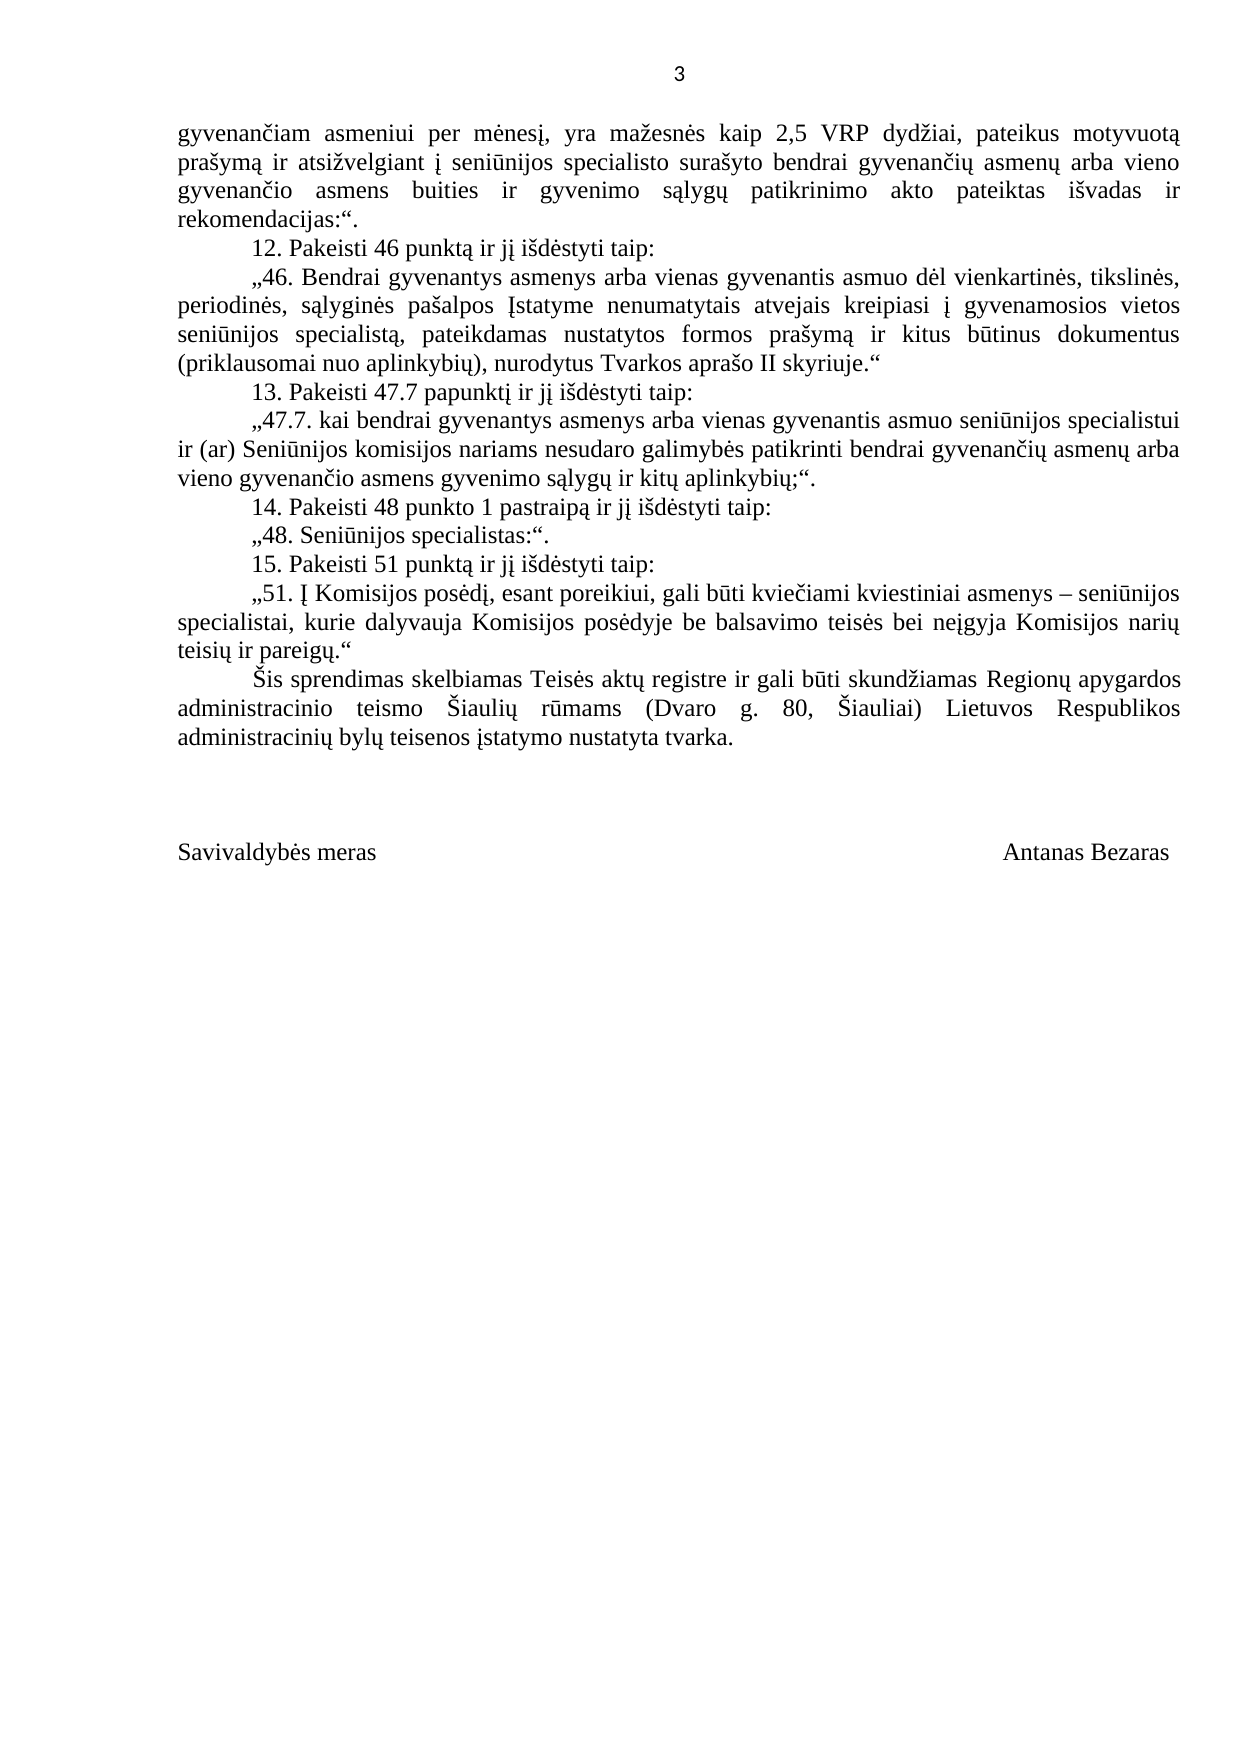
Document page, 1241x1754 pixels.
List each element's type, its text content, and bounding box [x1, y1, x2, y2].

text 15. Pakeisti 51 punktą ir jį išdėstyti taip: [177, 549, 1181, 578]
text Savivaldybės meras Antanas Bezaras [177, 837, 1181, 866]
text 12. Pakeisti 46 punktą ir jį išdėstyti taip: [177, 233, 1181, 262]
text „47.7. kai bendrai gyvenantys asmenys arba vienas gyvenantis asmuo seniūnijos specialistui ir (ar) Seniūnijos komisijos nariams nesudaro galimybės patikrinti bendrai gyvenančių asmenų arba vieno gyvenančio asmens gyvenimo sąlygų ir kitų aplinkybių;“. [177, 406, 1181, 492]
text „51. Į Komisijos posėdį, esant poreikiui, gali būti kviečiami kviestiniai asmenys – seniūnijos specialistai, kurie dalyvauja Komisijos posėdyje be balsavimo teisės bei neįgyja Komisijos narių teisių ir pareigų.“ [177, 578, 1181, 664]
text „46. Bendrai gyvenantys asmenys arba vienas gyvenantis asmuo dėl vienkartinės, tikslinės, periodinės, sąlyginės pašalpos Įstatyme nenumatytais atvejais kreipiasi į gyvenamosios vietos seniūnijos specialistą, pateikdamas nustatytos formos prašymą ir kitus būtinus dokumentus (priklausomai nuo aplinkybių), nurodytus Tvarkos aprašo II skyriuje.“ [177, 262, 1181, 377]
text Šis sprendimas skelbiamas Teisės aktų registre ir gali būti skundžiamas Regionų apygardos administracinio teismo Šiaulių rūmams (Dvaro g. 80, Šiauliai) Lietuvos Respublikos administracinių bylų teisenos įstatymo nustatyta tvarka. [177, 664, 1181, 751]
text 14. Pakeisti 48 punkto 1 pastraipą ir jį išdėstyti taip: [177, 492, 1181, 521]
text „48. Seniūnijos specialistas:“. [177, 521, 1181, 549]
text gyvenančiam asmeniui per mėnesį, yra mažesnės kaip 2,5 VRP dydžiai, pateikus motyvuotą prašymą ir atsižvelgiant į seniūnijos specialisto surašyto bendrai gyvenančių asmenų arba vieno gyvenančio asmens buities ir gyvenimo sąlygų patikrinimo akto pateiktas išvadas ir rekomendacijas:“. [177, 118, 1181, 233]
text 13. Pakeisti 47.7 papunktį ir jį išdėstyti taip: [177, 377, 1181, 406]
